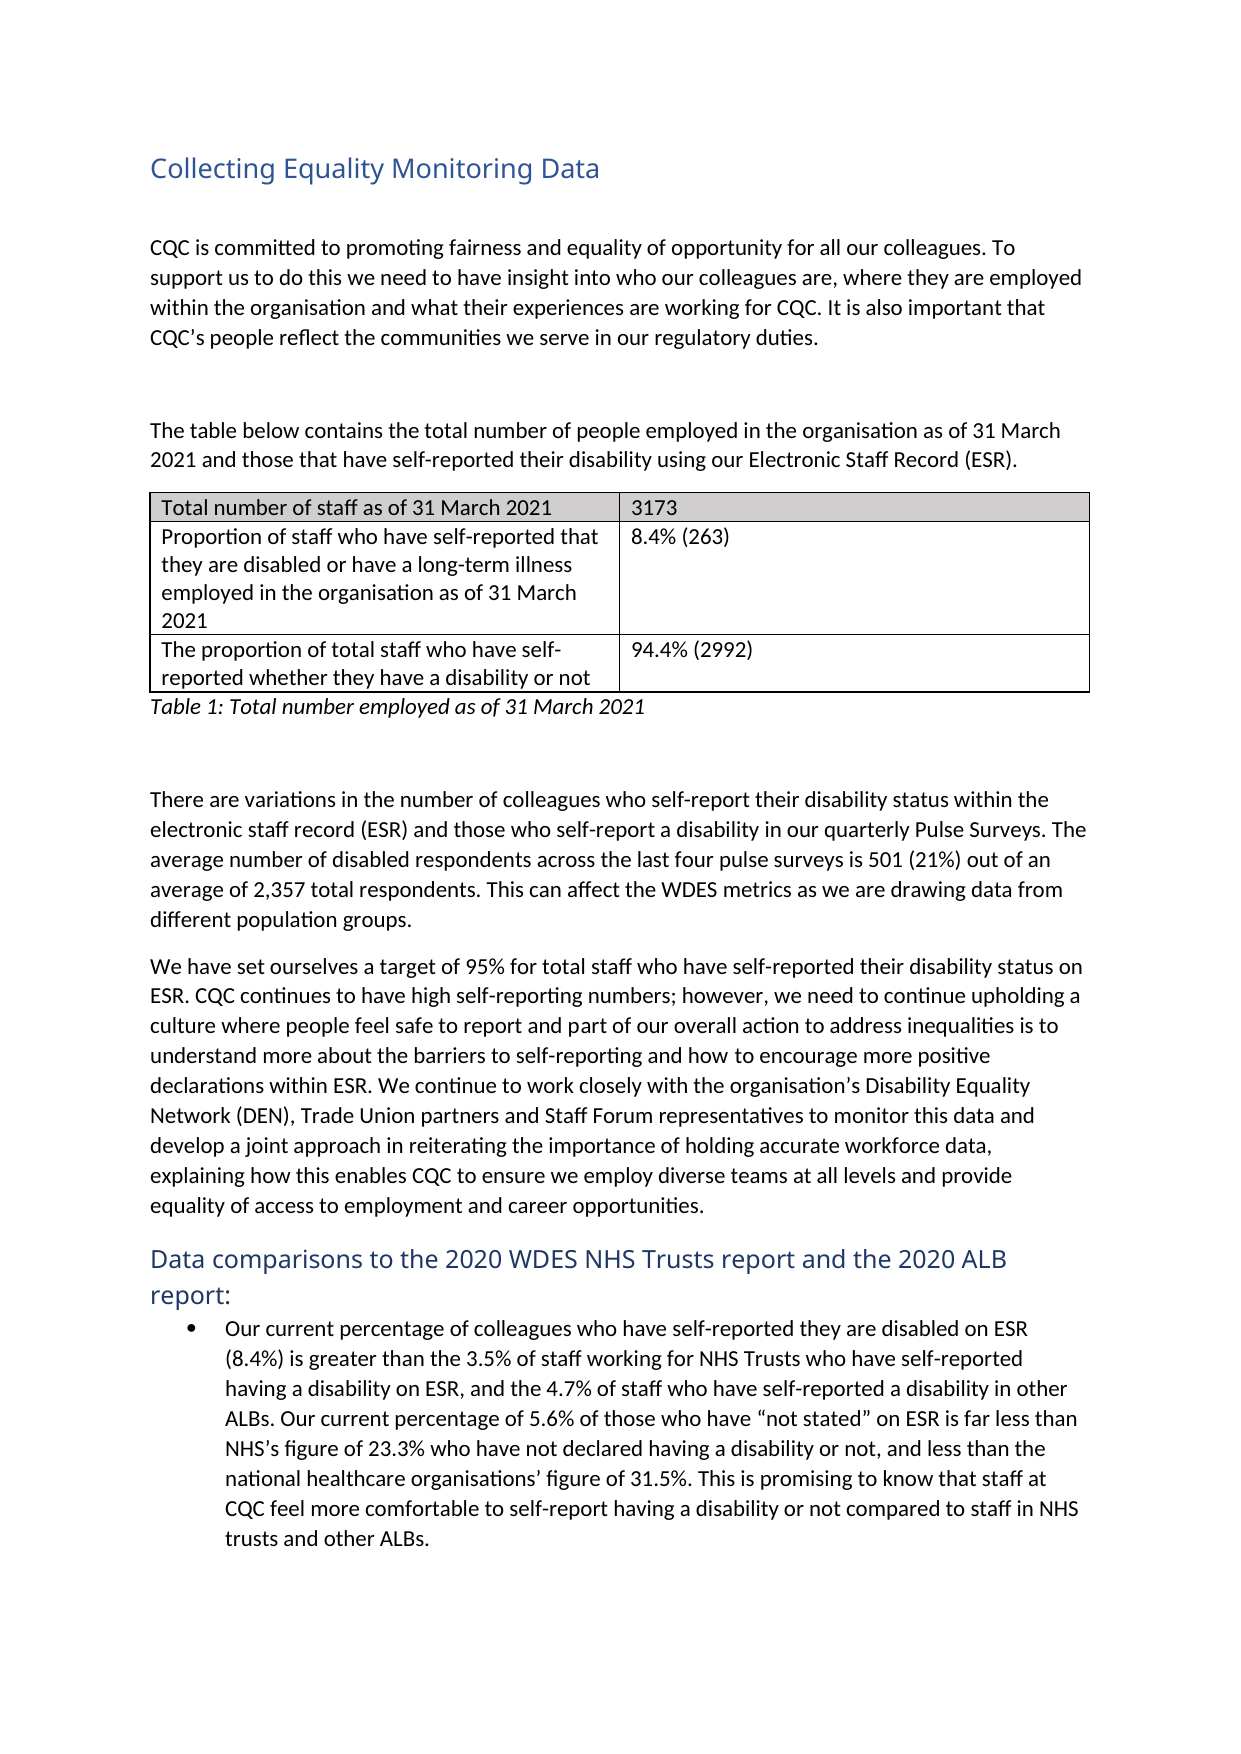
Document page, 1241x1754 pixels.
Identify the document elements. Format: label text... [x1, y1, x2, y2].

subtitle Collecting Equality Monitoring Data [150, 150, 1090, 187]
text Table 1: Total number employed as of 31 March 2021 [150, 693, 1090, 721]
table_cell The proportion of total staff who have self-reported whether they have a disability or not [151, 635, 619, 691]
table_cell Proportion of staff who have self-reported that they are disabled or have a long-term illness employed in the organisation as of 31 March 2021 [151, 522, 619, 634]
subtitle Data comparisons to the 2020 WDES NHS Trusts report and the 2020 ALB report: [150, 1242, 1090, 1312]
table_cell 94.4% (2992) [620, 635, 1089, 691]
table_header Total number of staff as of 31 March 2021 [151, 493, 619, 521]
text The table below contains the total number of people employed in the organisation as of 31 March 2021 and those that have self-reported their disability using our Electronic Staff Record (ESR). [150, 416, 1090, 474]
table_cell 8.4% (263) [620, 522, 1089, 634]
text CQC is committed to promoting fairness and equality of opportunity for all our colleagues. To support us to do this we need to have insight into who our colleagues are, where they are employed within the organisation and what their experiences are working for CQC. It is also important that CQC’s people reflect the communities we serve in our regulatory duties. [150, 233, 1090, 351]
list Our current percentage of colleagues who have self-reported they are disabled on ESR (8.4%) is greater than the 3.5% of staff working for NHS Trusts who have self-reported having a disability on ESR, and the 4.7% of staff who have self-reported a disability in other ALBs. Our current percentage of 5.6% of those who have “not stated” on ESR is far less than NHS’s figure of 23.3% who have not declared having a disability or not, and less than the national healthcare organisations’ figure of 31.5%. This is promising to know that staff at CQC feel more comfortable to self-report having a disability or not compared to staff in NHS trusts and other ALBs. [187, 1314, 1090, 1552]
text There are variations in the number of colleagues who self-report their disability status within the electronic staff record (ESR) and those who self-report a disability in our quarterly Pulse Surveys. The average number of disabled respondents across the last four pulse surveys is 501 (21%) out of an average of 2,357 total respondents. This can affect the WDES metrics as we are drawing data from different population groups. [150, 786, 1090, 933]
table_header 3173 [620, 493, 1089, 521]
text We have set ourselves a target of 95% for total staff who have self-reported their disability status on ESR. CQC continues to have high self-reporting numbers; however, we need to continue upholding a culture where people feel safe to report and part of our overall action to address inequalities is to understand more about the barriers to self-reporting and how to encourage more positive declarations within ESR. We continue to work closely with the organisation’s Disability Equality Network (DEN), Trade Union partners and Staff Forum representatives to monitor this data and develop a joint approach in reiterating the importance of holding accurate workforce data, explaining how this enables CQC to ensure we employ diverse teams at all levels and provide equality of access to employment and career opportunities. [150, 952, 1090, 1219]
